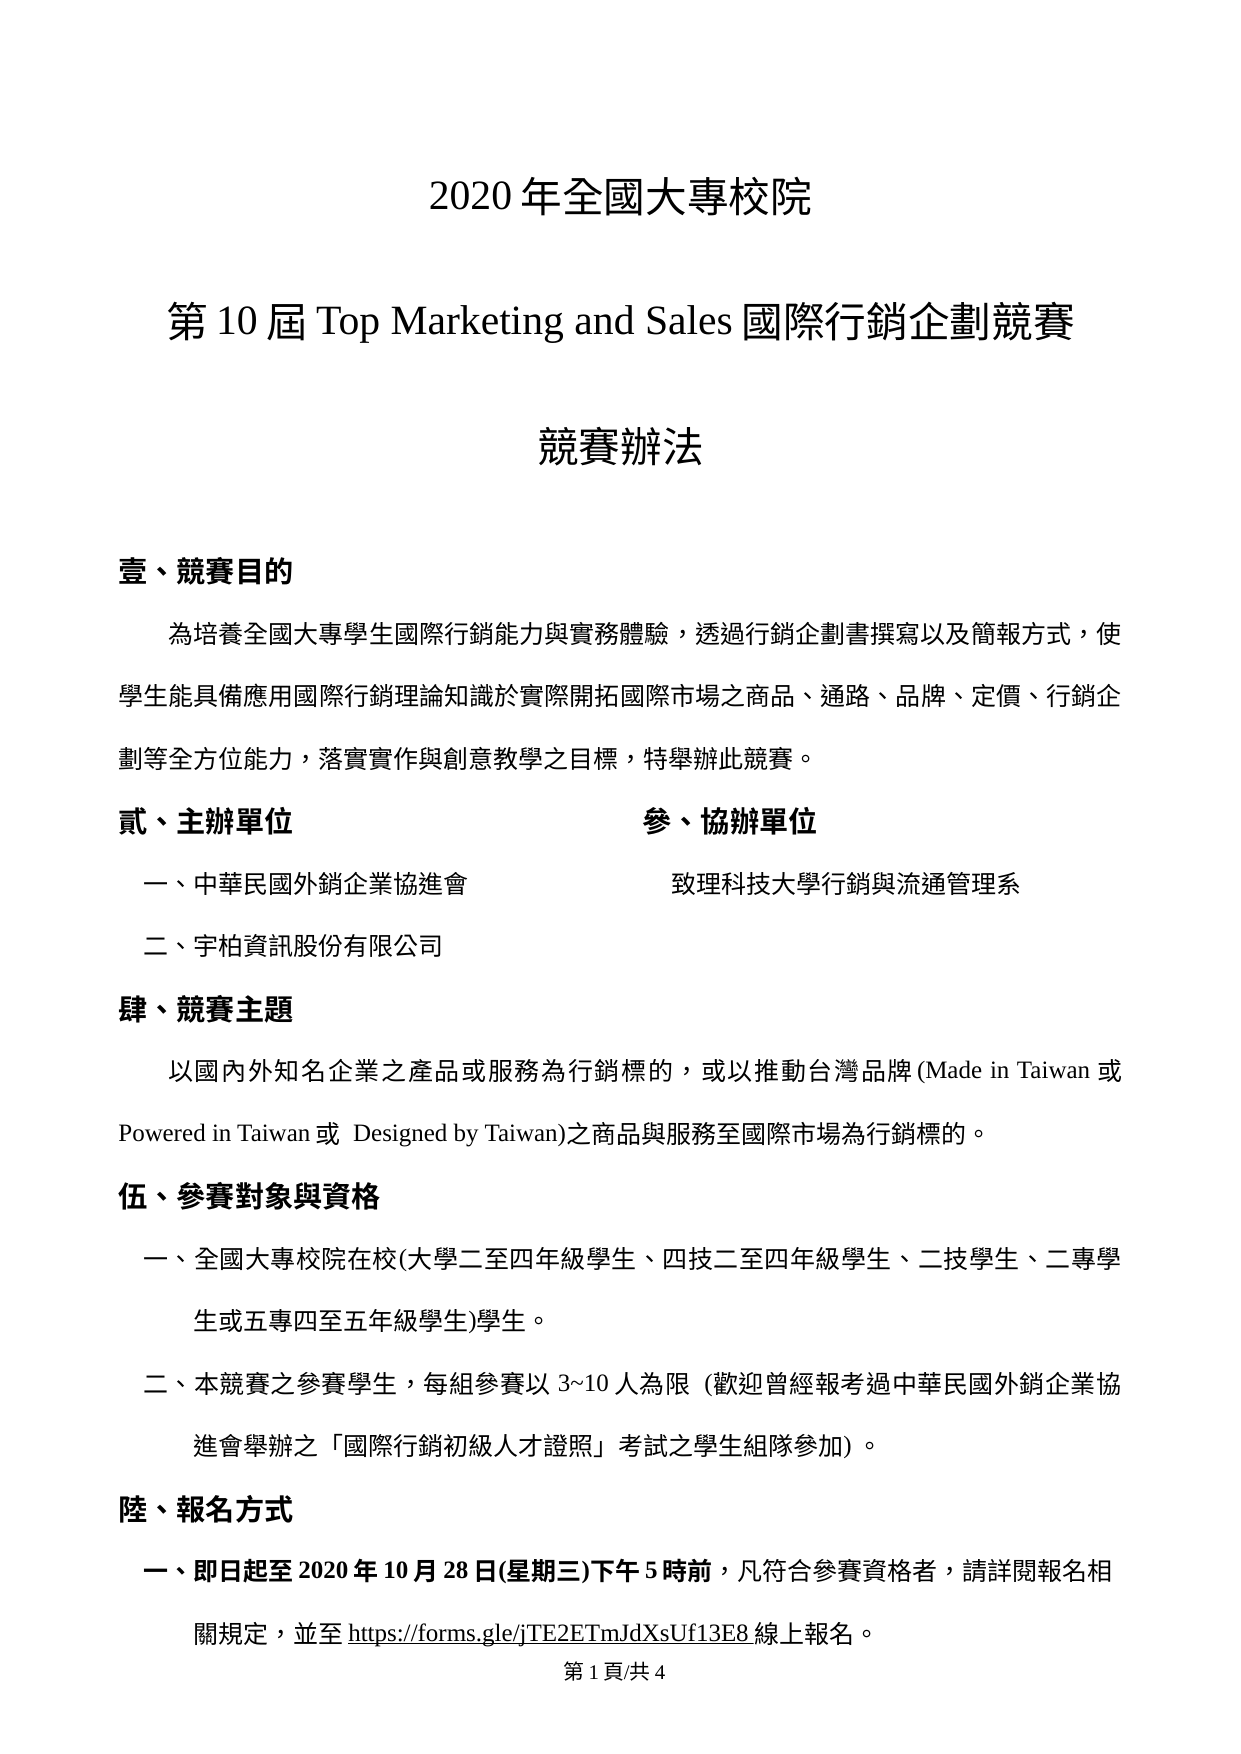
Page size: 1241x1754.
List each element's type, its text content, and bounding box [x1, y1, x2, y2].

text 致理科技大學行銷與流通管理系 [642, 841, 1122, 903]
text 壹、競賽目的 [118, 528, 1122, 591]
text 一、中華民國外銷企業協進會 [118, 841, 598, 903]
text 一、即日起至2020年10月28日(星期三)下午5時前，凡符合參賽資格者，請詳閱報名相關規定，並至https://forms.gle/jTE2ETmJdXsUf13E8線上報名。 [143, 1528, 1122, 1653]
text 一、全國大專校院在校(大學二至四年級學生、四技二至四年級學生、二技學生、二專學生或五專四至五年級學生)學生。 [143, 1216, 1122, 1341]
text 第10屆Top Marketing and Sales國際行銷企劃競賽 [118, 278, 1122, 341]
text 參、協辦單位 [642, 778, 1122, 841]
text 以國內外知名企業之產品或服務為行銷標的，或以推動台灣品牌(Made in Taiwan或Powered in Taiwan或 Designed by Taiwan)之商品與服務至國際市場為行銷標的。 [118, 1028, 1122, 1153]
text 2020年全國大專校院 [118, 153, 1122, 216]
text 陸、報名方式 [118, 1466, 1122, 1528]
text 伍、參賽對象與資格 [118, 1153, 1122, 1216]
text 貳、主辦單位 [118, 778, 598, 841]
text 為培養全國大專學生國際行銷能力與實務體驗，透過行銷企劃書撰寫以及簡報方式，使學生能具備應用國際行銷理論知識於實際開拓國際市場之商品、通路、品牌、定價、行銷企劃等全方位能力，落實實作與創意教學之目標，特舉辦此競賽。 [118, 591, 1122, 778]
text 肆、競賽主題 [118, 966, 1122, 1028]
text 二、宇柏資訊股份有限公司 [118, 903, 598, 966]
text 二、本競賽之參賽學生，每組參賽以3~10人為限 (歡迎曾經報考過中華民國外銷企業協進會舉辦之「國際行銷初級人才證照」考試之學生組隊參加) 。 [143, 1341, 1122, 1466]
text 競賽辦法 [118, 403, 1122, 466]
